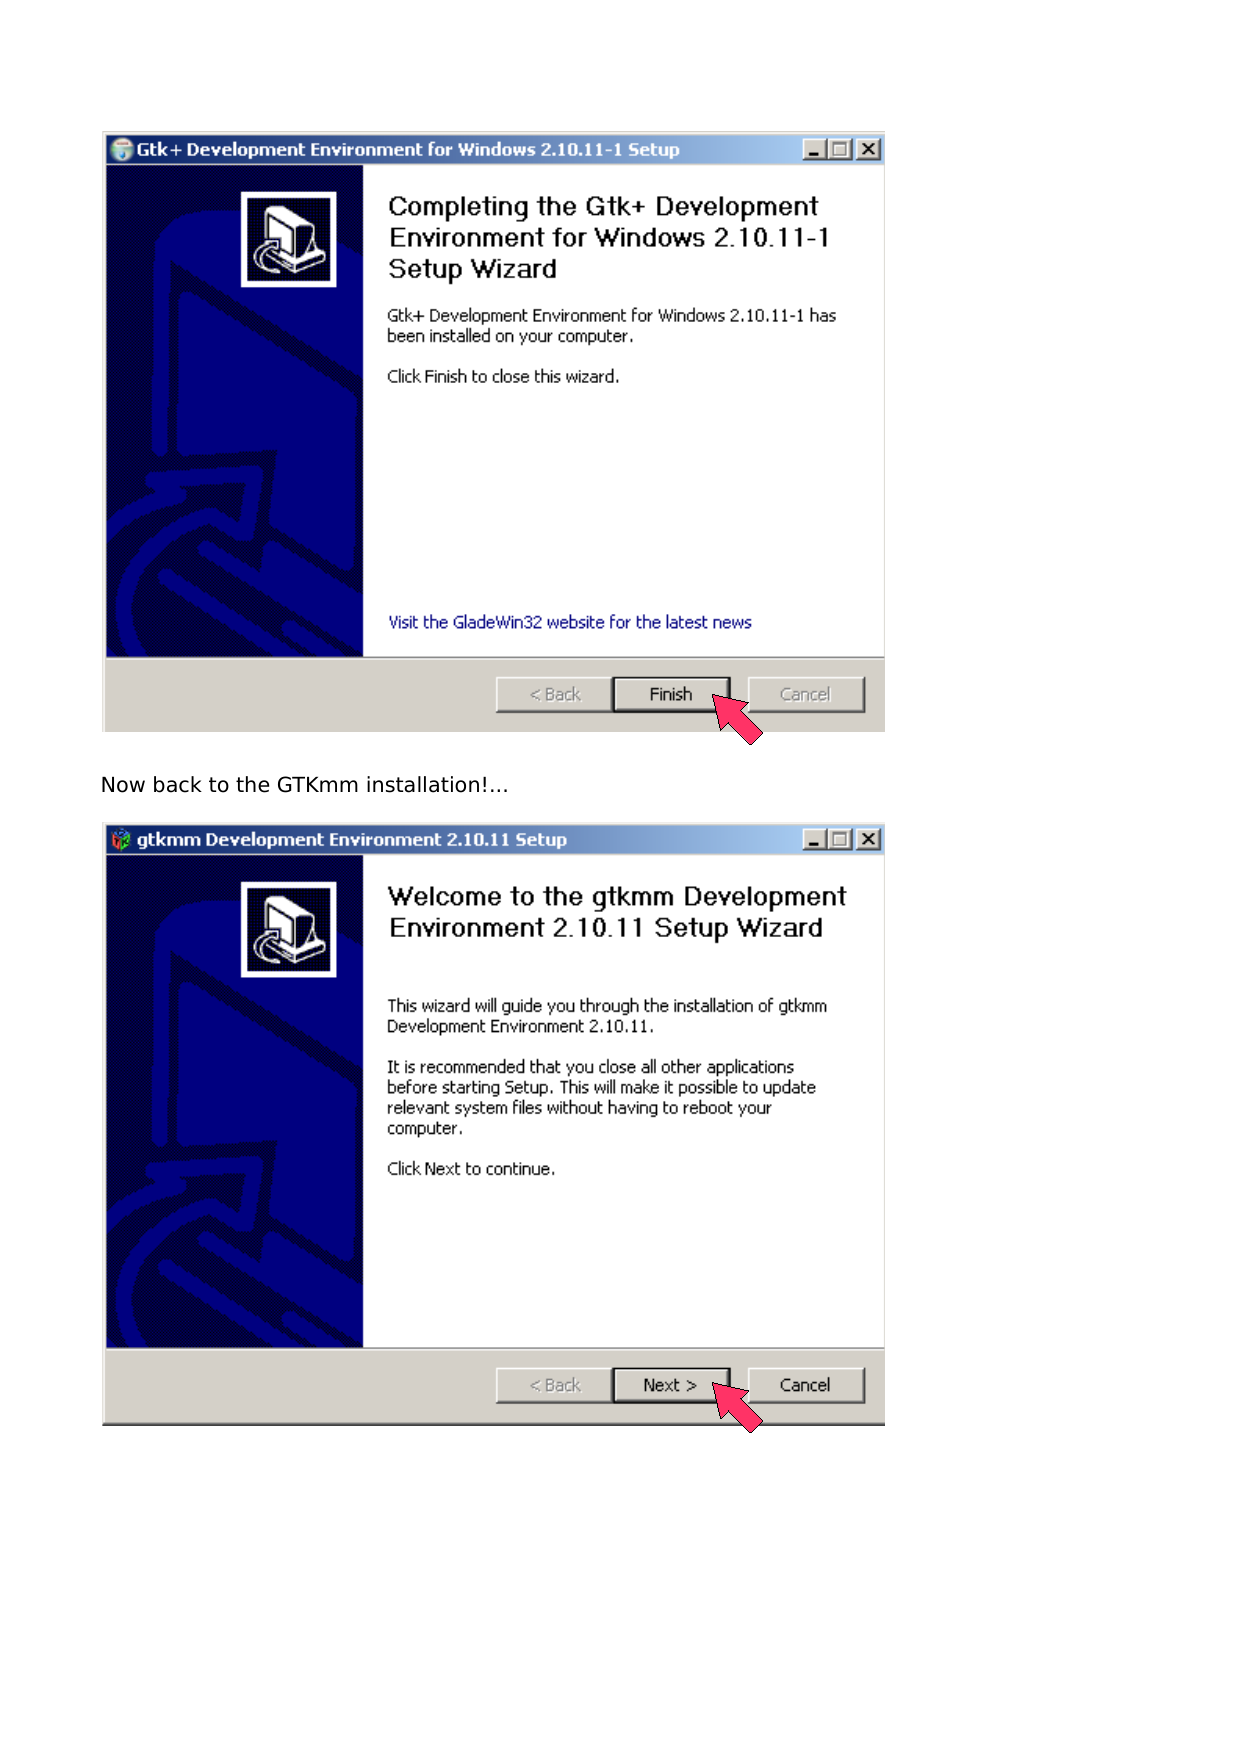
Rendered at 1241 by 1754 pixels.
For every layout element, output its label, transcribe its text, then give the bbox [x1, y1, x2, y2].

picture [102, 131, 885, 732]
text Now back to the GTKmm installation!... [100, 773, 1140, 798]
picture [102, 822, 885, 1426]
